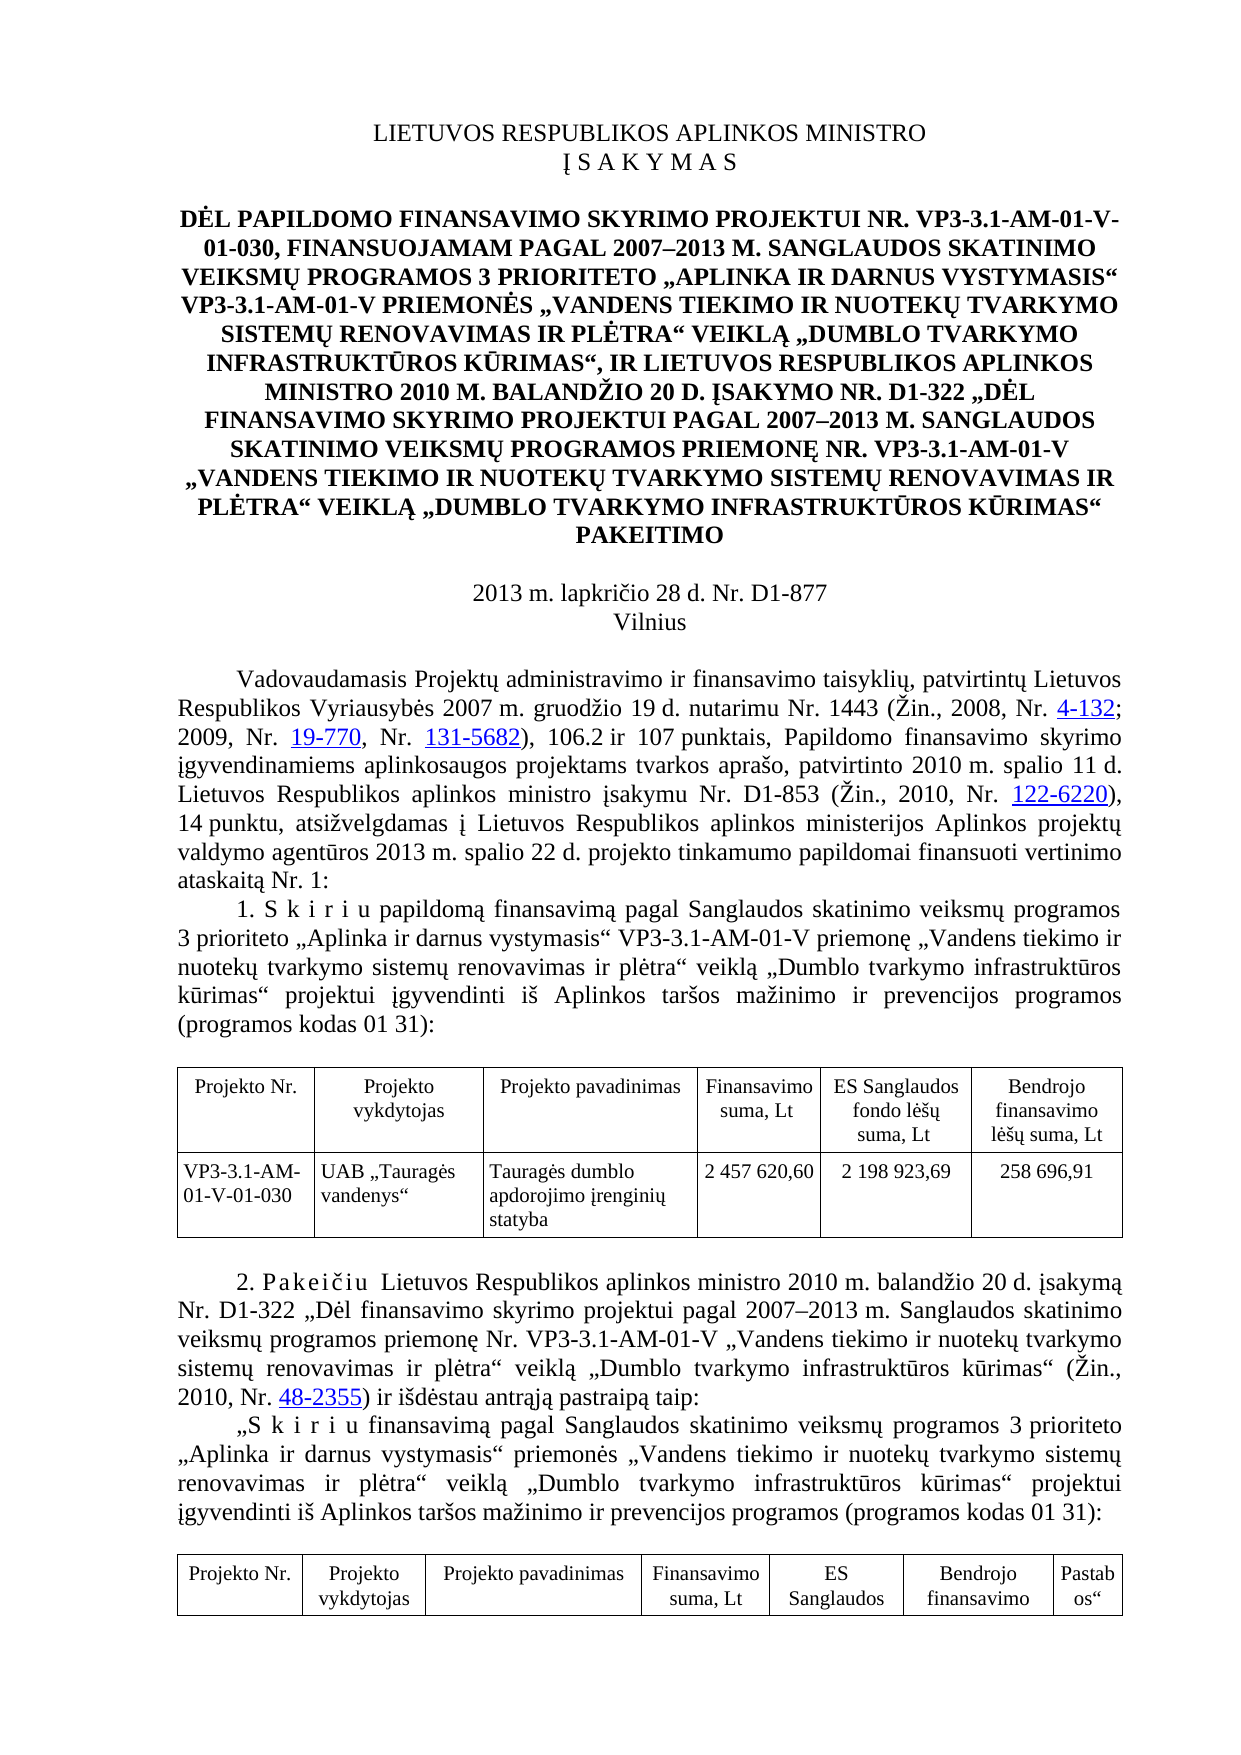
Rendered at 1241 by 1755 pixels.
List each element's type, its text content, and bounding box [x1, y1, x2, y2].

table_cell 2 457 620,60 [698, 1153, 820, 1237]
table_header Projekto pavadinimas [484, 1068, 697, 1152]
text Vilnius [177, 607, 1122, 636]
text Į S A K Y M A S [177, 147, 1122, 176]
table_cell 2 198 923,69 [821, 1153, 971, 1237]
table_cell UAB „Tauragės vandenys“ [315, 1153, 483, 1237]
text 1. S k i r i u papildomą finansavimą pagal Sanglaudos skatinimo veiksmų programos 3 prioriteto „Aplinka ir darnus vystymasis“ VP3-3.1-AM-01-V priemonę „Vandens tiekimo ir nuotekų tvarkymo sistemų renovavimas ir plėtra“ veiklą „Dumblo tvarkymo infrastruktūros kūrimas“ projektui įgyvendinti iš Aplinkos taršos mažinimo ir prevencijos programos (programos kodas 01 31): [177, 894, 1122, 1038]
table_cell 258 696,91 [972, 1153, 1122, 1237]
table_header ES Sanglaudos fondo lėšų suma, Lt [821, 1068, 971, 1152]
table_header Finansavimo suma, Lt [698, 1068, 820, 1152]
table_header ES Sanglaudos [770, 1555, 903, 1615]
text 2013 m. lapkričio 28 d. Nr. D1-877 [177, 578, 1122, 607]
text Vadovaudamasis Projektų administravimo ir finansavimo taisyklių, patvirtintų Lietuvos Respublikos Vyriausybės 2007 m. gruodžio 19 d. nutarimu Nr. 1443 (Žin., 2008, Nr. 4-132; 2009, Nr. 19-770, Nr. 131-5682), 106.2 ir 107 punktais, Papildomo finansavimo skyrimo įgyvendinamiems aplinkosaugos projektams tvarkos aprašo, patvirtinto 2010 m. spalio 11 d. Lietuvos Respublikos aplinkos ministro įsakymu Nr. D1-853 (Žin., 2010, Nr. 122-6220), 14 punktu, atsižvelgdamas į Lietuvos Respublikos aplinkos ministerijos Aplinkos projektų valdymo agentūros 2013 m. spalio 22 d. projekto tinkamumo papildomai finansuoti vertinimo ataskaitą Nr. 1: [177, 664, 1122, 894]
table_cell VP3-3.1-AM-01-V-01-030 [178, 1153, 314, 1237]
table_header Projekto vykdytojas [303, 1555, 425, 1615]
text 2. Pakeičiu Lietuvos Respublikos aplinkos ministro 2010 m. balandžio 20 d. įsakymą Nr. D1-322 „Dėl finansavimo skyrimo projektui pagal 2007–2013 m. Sanglaudos skatinimo veiksmų programos priemonę Nr. VP3-3.1-AM-01-V „Vandens tiekimo ir nuotekų tvarkymo sistemų renovavimas ir plėtra“ veiklą „Dumblo tvarkymo infrastruktūros kūrimas“ (Žin., 2010, Nr. 48-2355) ir išdėstau antrąją pastraipą taip: [177, 1267, 1122, 1411]
text DĖL PAPILDOMO FINANSAVIMO SKYRIMO PROJEKTUI NR. VP3-3.1-AM-01-V-01-030, FINANSUOJAMAM PAGAL 2007–2013 M. SANGLAUDOS SKATINIMO VEIKSMŲ PROGRAMOS 3 PRIORITETO „APLINKA IR DARNUS VYSTYMASIS“ VP3-3.1-AM-01-V PRIEMONĖS „VANDENS TIEKIMO IR NUOTEKŲ TVARKYMO SISTEMŲ RENOVAVIMAS IR PLĖTRA“ VEIKLĄ „DUMBLO TVARKYMO INFRASTRUKTŪROS KŪRIMAS“, IR LIETUVOS RESPUBLIKOS APLINKOS MINISTRO 2010 M. BALANDŽIO 20 D. ĮSAKYMO NR. D1-322 „DĖL FINANSAVIMO SKYRIMO PROJEKTUI PAGAL 2007–2013 M. SANGLAUDOS SKATINIMO VEIKSMŲ PROGRAMOS PRIEMONĘ NR. VP3-3.1-AM-01-V „VANDENS TIEKIMO IR NUOTEKŲ TVARKYMO SISTEMŲ RENOVAVIMAS IR PLĖTRA“ VEIKLĄ „DUMBLO TVARKYMO INFRASTRUKTŪROS KŪRIMAS“ PAKEITIMO [177, 204, 1122, 549]
table_header Bendrojo finansavimo [904, 1555, 1053, 1615]
table_header Projekto pavadinimas [426, 1555, 641, 1615]
table_header Bendrojo finansavimo lėšų suma, Lt [972, 1068, 1122, 1152]
table_header Pastabos“ [1054, 1555, 1122, 1615]
text LIETUVOS RESPUBLIKOS APLINKOS MINISTRO [177, 118, 1122, 147]
text „S k i r i u finansavimą pagal Sanglaudos skatinimo veiksmų programos 3 prioriteto „Aplinka ir darnus vystymasis“ priemonės „Vandens tiekimo ir nuotekų tvarkymo sistemų renovavimas ir plėtra“ veiklą „Dumblo tvarkymo infrastruktūros kūrimas“ projektui įgyvendinti iš Aplinkos taršos mažinimo ir prevencijos programos (programos kodas 01 31): [177, 1411, 1122, 1526]
table_header Projekto Nr. [178, 1068, 314, 1152]
table_header Finansavimo suma, Lt [642, 1555, 769, 1615]
table_cell Tauragės dumblo apdorojimo įrenginių statyba [484, 1153, 697, 1237]
table_header Projekto vykdytojas [315, 1068, 483, 1152]
table_header Projekto Nr. [178, 1555, 302, 1615]
